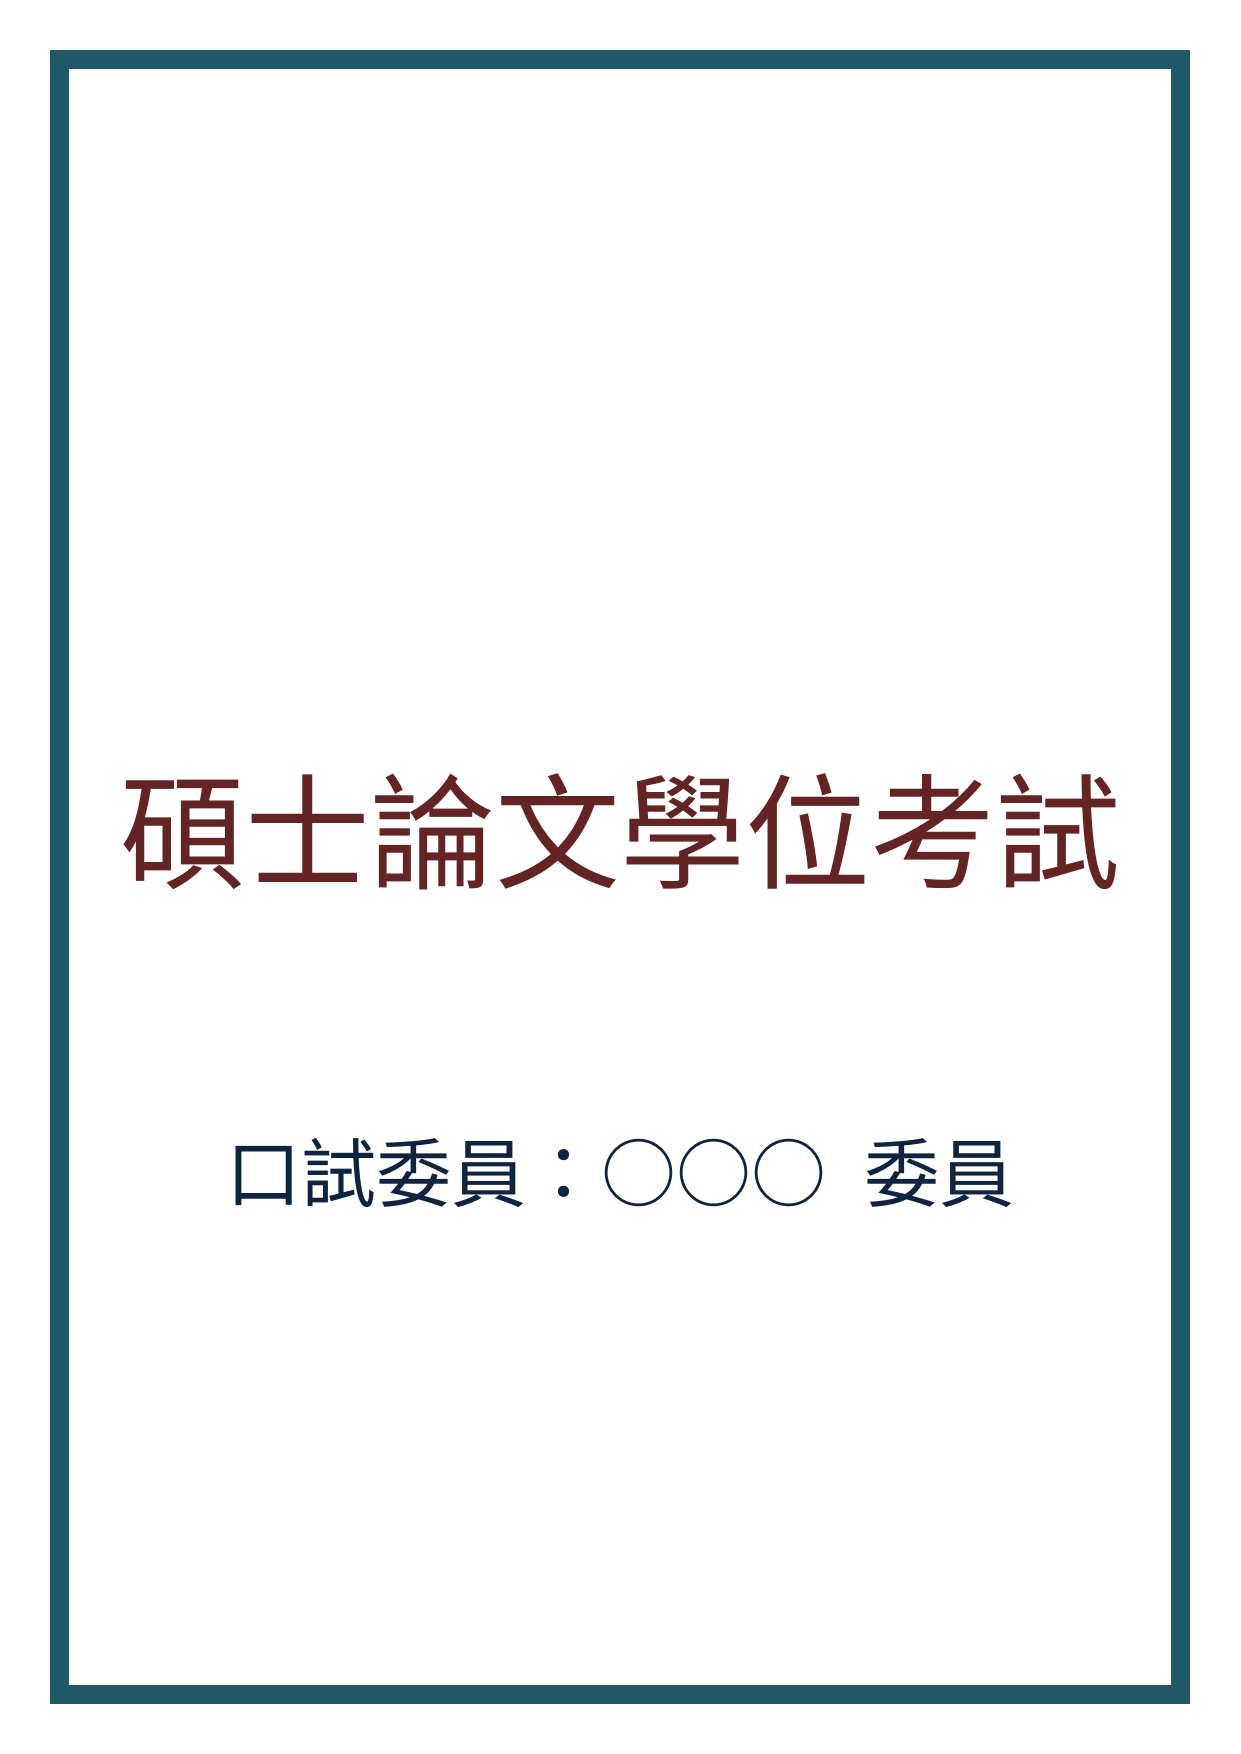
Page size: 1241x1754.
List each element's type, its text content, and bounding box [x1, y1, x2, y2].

text 碩士論文學位考試 [75, 721, 1165, 908]
text 口試委員：○○○ 委員 [75, 1096, 1165, 1221]
